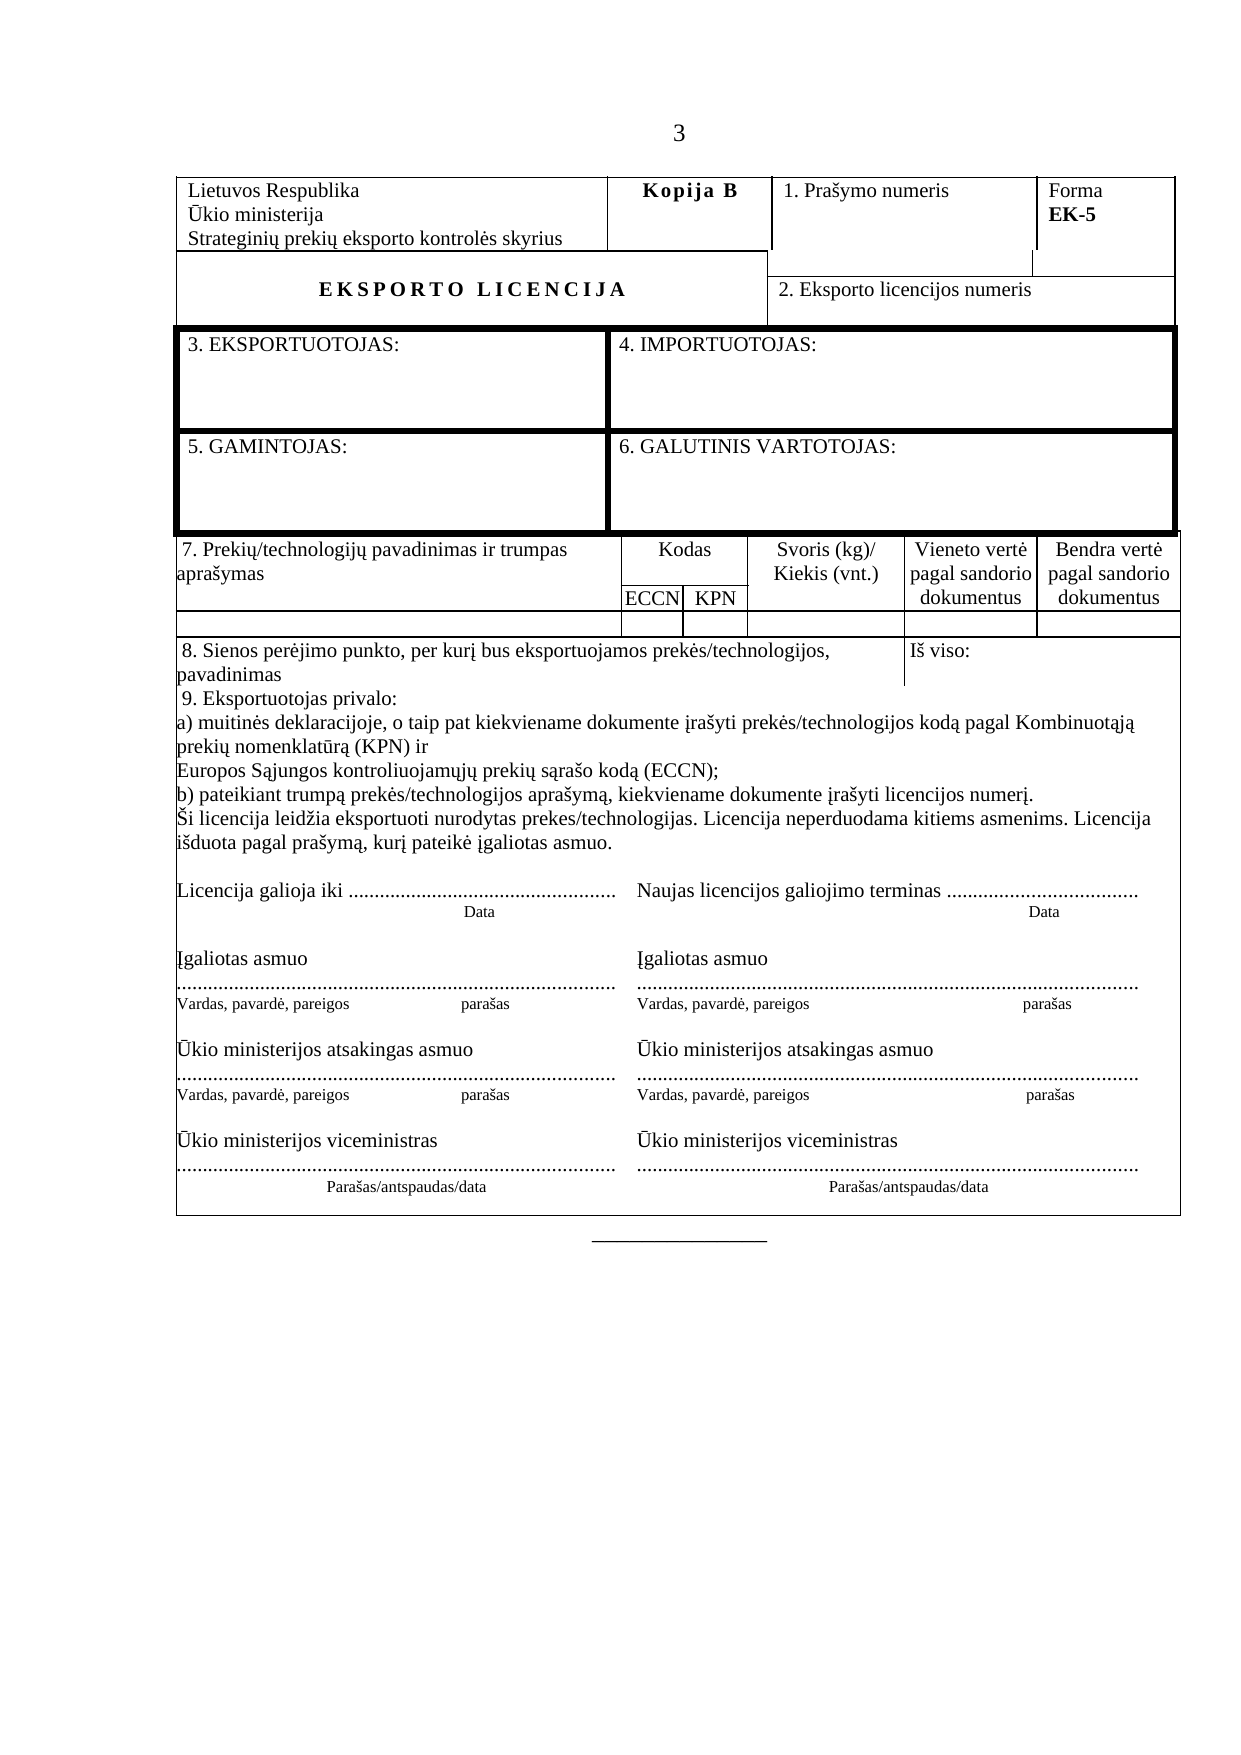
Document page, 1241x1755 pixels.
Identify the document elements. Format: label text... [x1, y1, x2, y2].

table_cell [177, 585, 621, 610]
table_cell Svoris (kg)/ Kiekis (vnt.) [748, 537, 904, 610]
table_header Lietuvos Respublika Ūkio ministerija Strateginių prekių eksporto kontrolės skyrius [177, 178, 607, 250]
table_cell [471, 380, 605, 404]
table_cell [768, 250, 1032, 276]
table_cell 2. Eksporto licencijos numeris [768, 277, 1174, 325]
table_cell [945, 482, 1172, 506]
table_cell [180, 356, 475, 380]
table_header Forma EK-5 [1038, 178, 1174, 250]
table_cell [945, 404, 1172, 428]
table_cell [177, 252, 767, 276]
table_cell Vieneto vertė pagal sandorio dokumentus [905, 537, 1036, 610]
table_cell [1176, 250, 1181, 276]
table_cell [945, 506, 1172, 530]
table_cell [611, 404, 945, 428]
table_header 1. Prašymo numeris [773, 178, 1036, 250]
table_cell [180, 506, 471, 530]
table_cell EKSPORTO LICENCIJA [177, 276, 767, 325]
table_cell [611, 458, 1172, 482]
table_cell [180, 380, 471, 404]
table_cell [180, 458, 487, 482]
table_header Kopija B [608, 178, 771, 250]
table_cell [1033, 250, 1174, 276]
table_cell [611, 482, 945, 506]
table_cell Licencija galioja iki Data Įgaliotas asmuo Vardas, pavardė, pareigos parašas Ūkio ministerijos atsakingas asmuo Vardas, pavardė, pareigos parašas Ūkio ministerijos viceministras Parašas/antspaudas/data [177, 854, 637, 1215]
table_cell [611, 356, 1172, 380]
table_cell 6. GALUTINIS VARTOTOJAS: [611, 434, 1172, 458]
table_cell 7. Prekių/technologijų pavadinimas ir trumpas aprašymas [177, 537, 621, 585]
table_cell [1038, 612, 1180, 636]
table_cell Bendra vertė pagal sandorio dokumentus [1038, 532, 1180, 610]
table_cell 5. GAMINTOJAS: [180, 434, 605, 458]
table_cell [180, 404, 471, 428]
table_cell 9. Eksportuotojas privalo: a) muitinės deklaracijoje, o taip pat kiekviename dokumente įrašyti prekės/technologijos kodą pagal Kombinuotąją prekių nomenklatūrą (KPN) ir Europos Sąjungos kontroliuojamųjų prekių sąrašo kodą (ECCN); b) pateikiant trumpą prekės/technologijos aprašymą, kiekviename dokumente įrašyti licencijos numerį. Ši licencija leidžia eksportuoti nurodytas prekes/technologijas. Licencija neperduodama kitiems asmenims. Licencija išduota pagal prašymą, kurį pateikė įgaliotas asmuo. [177, 686, 1180, 854]
table_cell [684, 612, 747, 636]
table_cell Kodas [622, 537, 747, 585]
table_cell [471, 404, 605, 428]
table_cell ECCN [622, 586, 682, 610]
table_cell [611, 380, 945, 404]
table_cell 4. IMPORTUOTOJAS: [611, 332, 1172, 356]
table_cell [471, 482, 605, 506]
table_cell KPN [684, 586, 747, 610]
table_cell [905, 612, 1036, 636]
table_cell [488, 458, 605, 482]
table_cell [611, 506, 945, 530]
table_cell [748, 612, 904, 636]
table_cell [945, 380, 1172, 404]
table_cell [177, 612, 621, 636]
text ______________ [177, 1216, 1181, 1245]
table_cell [471, 506, 605, 530]
table_cell 3. EKSPORTUOTOJAS: [180, 332, 605, 356]
table_cell [622, 612, 682, 636]
table_cell Naujas licencijos galiojimo terminas Data Įgaliotas asmuo Vardas, pavardė, pareigos parašas Ūkio ministerijos atsakingas asmuo Vardas, pavardė, pareigos parašas Ūkio ministerijos viceministras Parašas/antspaudas/data [637, 854, 1180, 1215]
table_cell [1176, 276, 1181, 325]
table_cell Iš viso: [905, 638, 1180, 686]
table_cell [475, 356, 605, 380]
table_cell [180, 482, 471, 506]
table_header [1176, 176, 1181, 250]
table_cell 8. Sienos perėjimo punkto, per kurį bus eksportuojamos prekės/technologijos, pavadinimas [177, 638, 904, 686]
